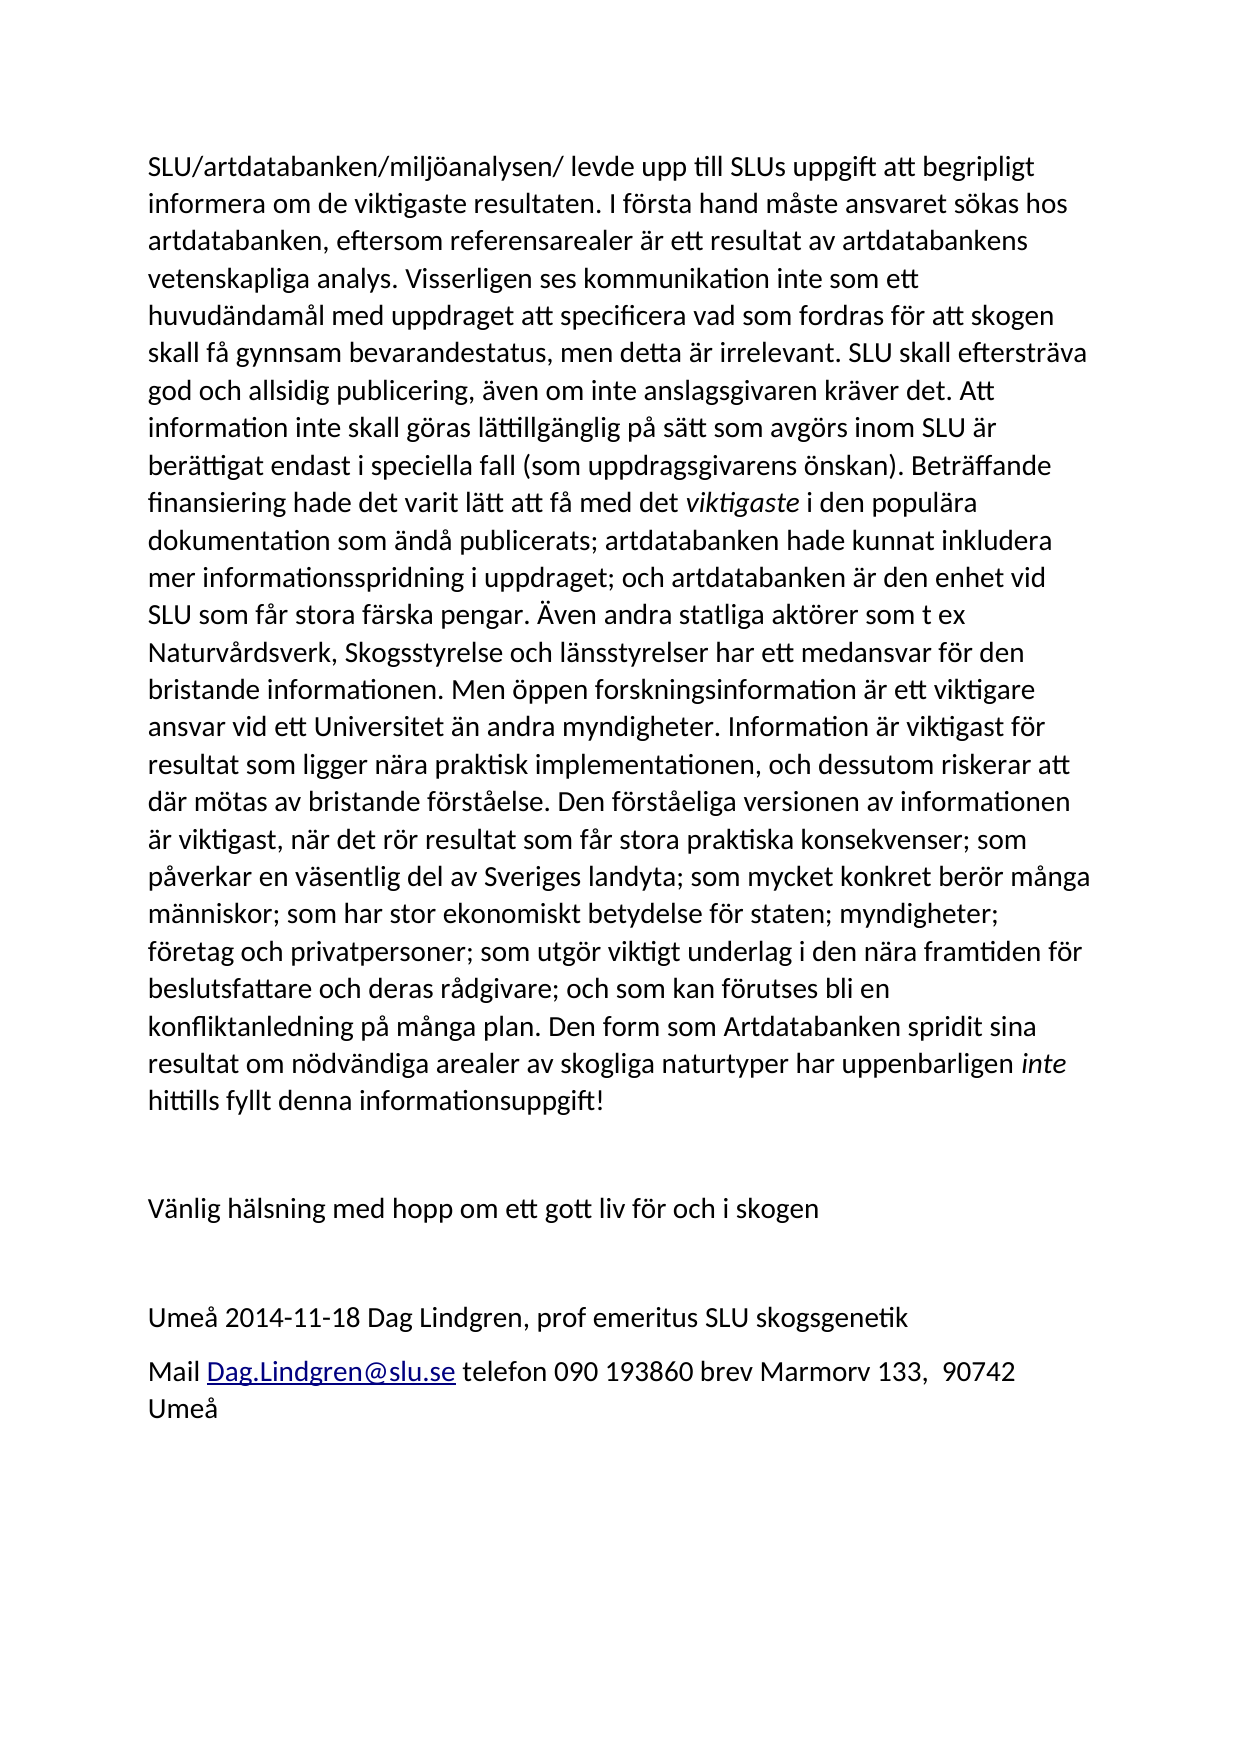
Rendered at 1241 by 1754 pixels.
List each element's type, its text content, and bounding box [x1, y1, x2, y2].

text SLU/artdatabanken/miljöanalysen/ levde upp till SLUs uppgift att begripligt informera om de viktigaste resultaten. I första hand måste ansvaret sökas hos artdatabanken, eftersom referensarealer är ett resultat av artdatabankens vetenskapliga analys. Visserligen ses kommunikation inte som ett huvudändamål med uppdraget att specificera vad som fordras för att skogen skall få gynnsam bevarandestatus, men detta är irrelevant. SLU skall eftersträva god och allsidig publicering, även om inte anslagsgivaren kräver det. Att information inte skall göras lättillgänglig på sätt som avgörs inom SLU är berättigat endast i speciella fall (som uppdragsgivarens önskan). Beträffande finansiering hade det varit lätt att få med det viktigaste i den populära dokumentation som ändå publicerats; artdatabanken hade kunnat inkludera mer informationsspridning i uppdraget; och artdatabanken är den enhet vid SLU som får stora färska pengar. Även andra statliga aktörer som t ex Naturvårdsverk, Skogsstyrelse och länsstyrelser har ett medansvar för den bristande informationen. Men öppen forskningsinformation är ett viktigare ansvar vid ett Universitet än andra myndigheter. Information är viktigast för resultat som ligger nära praktisk implementationen, och dessutom riskerar att där mötas av bristande förståelse. Den förståeliga versionen av informationen är viktigast, när det rör resultat som får stora praktiska konsekvenser; som påverkar en väsentlig del av Sveriges landyta; som mycket konkret berör många människor; som har stor ekonomiskt betydelse för staten; myndigheter; företag och privatpersoner; som utgör viktigt underlag i den nära framtiden för beslutsfattare och deras rådgivare; och som kan förutses bli en konfliktanledning på många plan. Den form som Artdatabanken spridit sina resultat om nödvändiga arealer av skogliga naturtyper har uppenbarligen inte hittills fyllt denna informationsuppgift! [148, 148, 1093, 1118]
text Umeå 2014-11-18 Dag Lindgren, prof emeritus SLU skogsgenetik [148, 1299, 1093, 1334]
text Mail Dag.Lindgren@slu.se telefon 090 193860 brev Marmorv 133, 90742 Umeå [148, 1353, 1093, 1426]
text Vänlig hälsning med hopp om ett gott liv för och i skogen [148, 1191, 1093, 1226]
